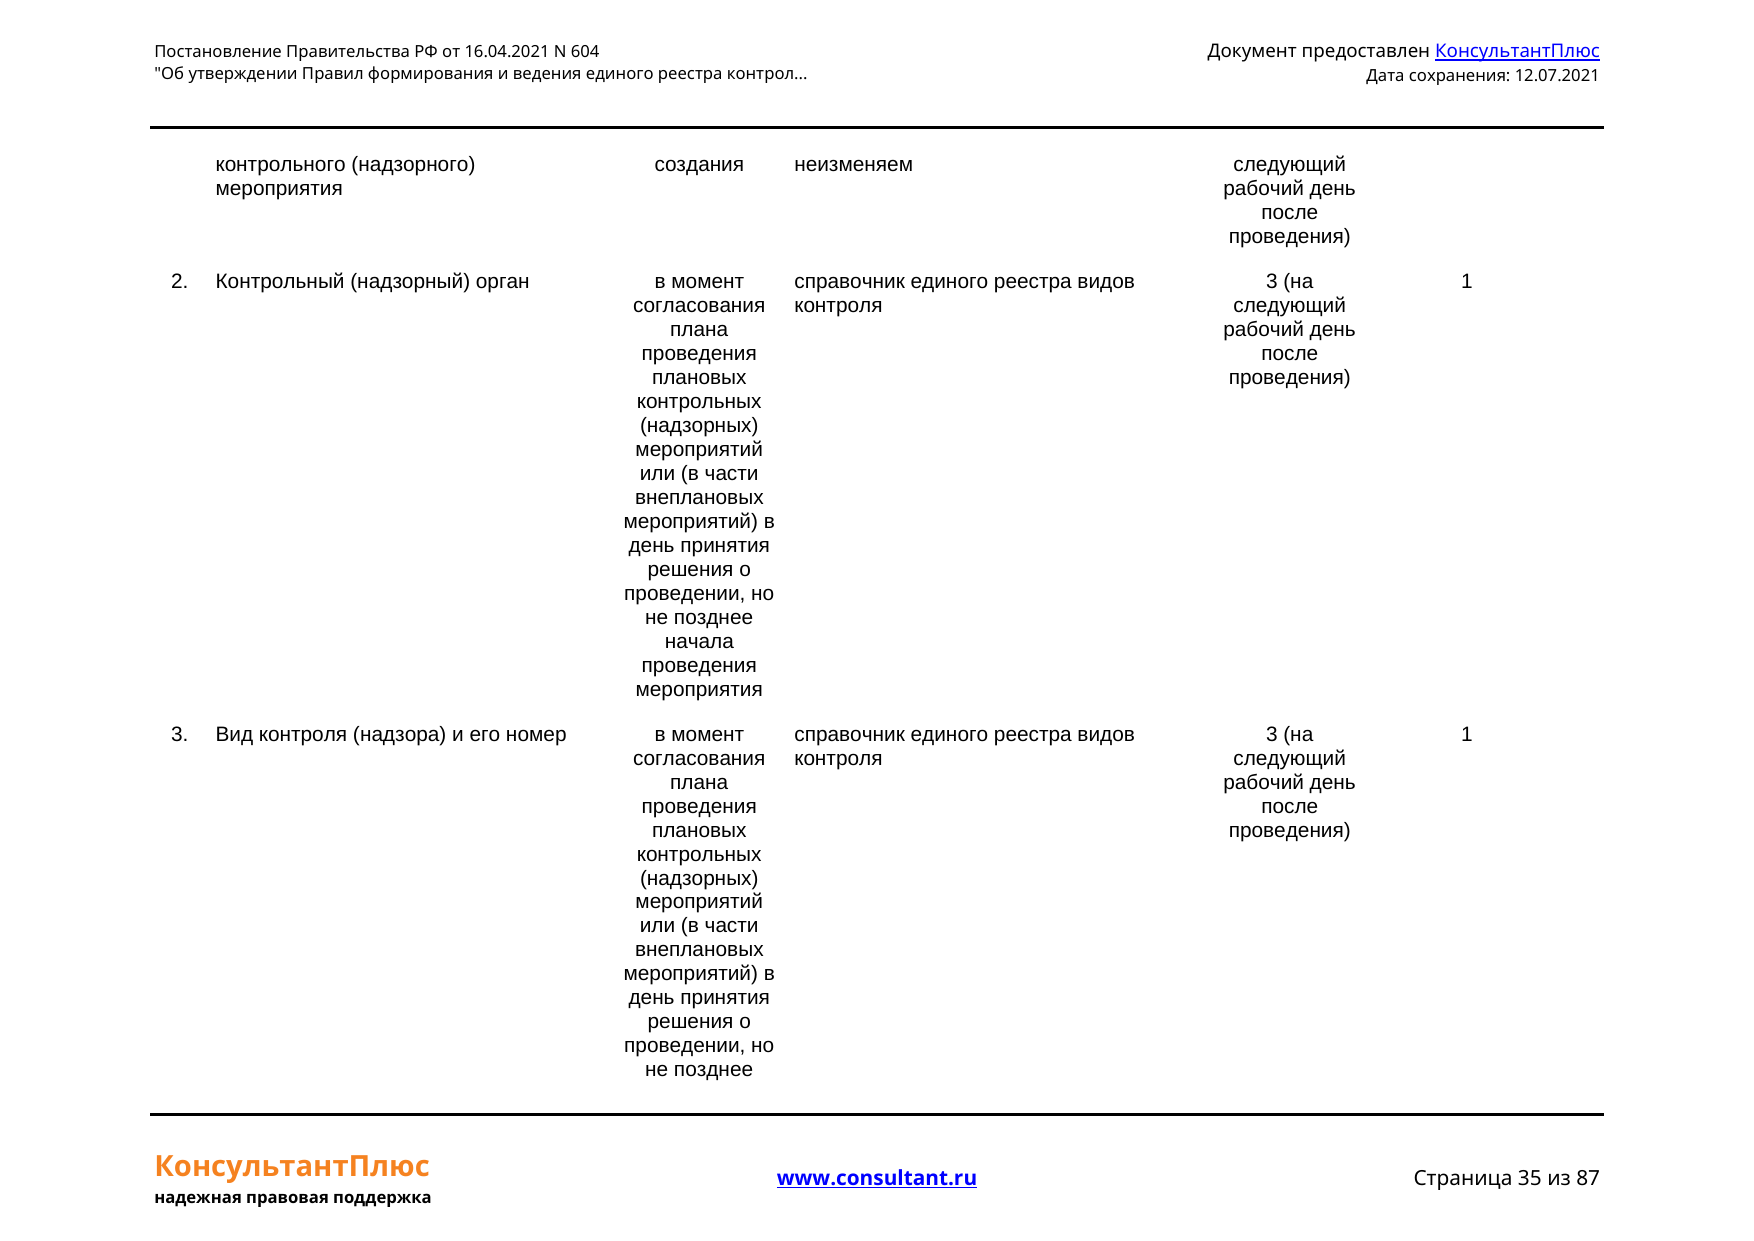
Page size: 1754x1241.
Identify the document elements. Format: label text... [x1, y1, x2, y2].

table_cell справочник единого реестра видов контроля [788, 259, 1201, 711]
table_cell Контрольный (надзорный) орган [209, 259, 611, 711]
table_cell неизменяем [788, 141, 1201, 258]
table_cell 1 [1378, 259, 1555, 711]
table_cell 2. [150, 259, 209, 711]
table_cell 3 (на следующий рабочий день после проведения) [1201, 259, 1378, 711]
table_cell 1 [1378, 711, 1555, 1092]
table_cell создания [611, 141, 788, 258]
table_cell Вид контроля (надзора) и его номер [209, 711, 611, 1092]
table_cell [150, 141, 209, 258]
table_cell 3 (на следующий рабочий день после проведения) [1201, 711, 1378, 1092]
table_cell 3. [150, 711, 209, 1092]
table_cell в момент согласования плана проведения плановых контрольных (надзорных) мероприятий или (в части внеплановых мероприятий) в день принятия решения о проведении, но не позднее [611, 711, 788, 1092]
table_cell следующий рабочий день после проведения) [1201, 141, 1378, 258]
table_cell в момент согласования плана проведения плановых контрольных (надзорных) мероприятий или (в части внеплановых мероприятий) в день принятия решения о проведении, но не позднее начала проведения мероприятия [611, 259, 788, 711]
table_cell контрольного (надзорного) мероприятия [209, 141, 611, 258]
table_cell [1378, 141, 1555, 258]
table_cell справочник единого реестра видов контроля [788, 711, 1201, 1092]
